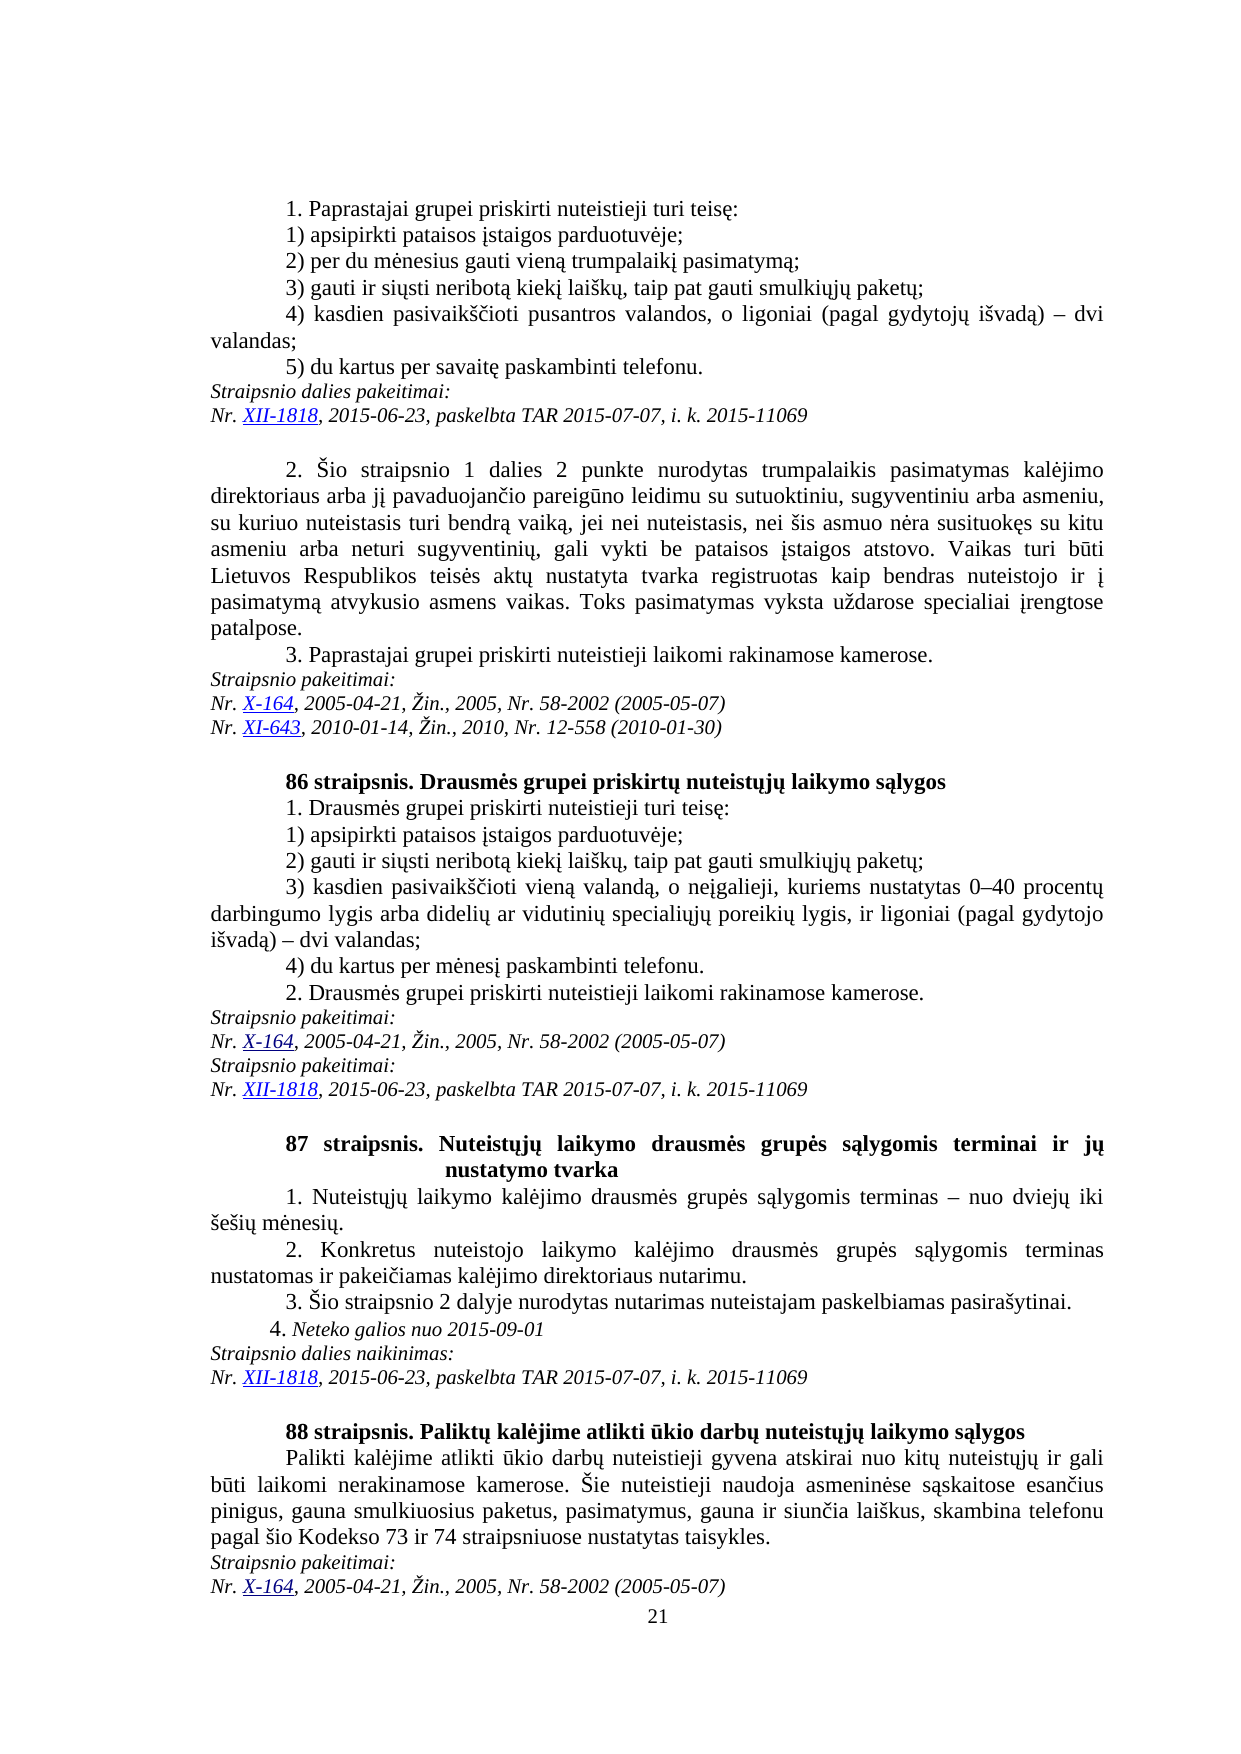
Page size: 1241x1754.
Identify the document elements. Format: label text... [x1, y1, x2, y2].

text 1. Paprastajai grupei priskirti nuteistieji turi teisę: [210, 195, 1105, 221]
text 5) du kartus per savaitę paskambinti telefonu. [210, 353, 1105, 379]
text 4. Neteko galios nuo 2015-09-01 [210, 1315, 1105, 1341]
text 1. Drausmės grupei priskirti nuteistieji turi teisę: [210, 794, 1105, 821]
text 4) kasdien pasivaikščioti pusantros valandos, o ligoniai (pagal gydytojų išvadą) – dvi valandas; [210, 300, 1105, 353]
text Nr. X-164, 2005-04-21, Žin., 2005, Nr. 58-2002 (2005-05-07) [210, 691, 1105, 715]
text 2) per du mėnesius gauti vieną trumpalaikį pasimatymą; [210, 248, 1105, 274]
text Straipsnio pakeitimai: [210, 667, 1105, 691]
text 88 straipsnis. Paliktų kalėjime atlikti ūkio darbų nuteistųjų laikymo sąlygos [210, 1418, 1105, 1444]
text 1) apsipirkti pataisos įstaigos parduotuvėje; [210, 821, 1105, 847]
text 87 straipsnis. Nuteistųjų laikymo drausmės grupės sąlygomis terminai ir jų nustatymo tvarka [285, 1130, 1105, 1183]
text 3. Paprastajai grupei priskirti nuteistieji laikomi rakinamose kamerose. [210, 641, 1105, 667]
text 2. Konkretus nuteistojo laikymo kalėjimo drausmės grupės sąlygomis terminas nustatomas ir pakeičiamas kalėjimo direktoriaus nutarimu. [210, 1236, 1105, 1288]
text Straipsnio pakeitimai: [210, 1005, 1105, 1029]
text 4) du kartus per mėnesį paskambinti telefonu. [210, 952, 1105, 979]
text Straipsnio dalies pakeitimai: [210, 379, 1105, 403]
text Nr. X-164, 2005-04-21, Žin., 2005, Nr. 58-2002 (2005-05-07) [210, 1574, 1105, 1598]
text Straipsnio pakeitimai: [210, 1053, 1105, 1077]
text 1. Nuteistųjų laikymo kalėjimo drausmės grupės sąlygomis terminas – nuo dviejų iki šešių mėnesių. [210, 1183, 1105, 1236]
text Nr. XII-1818, 2015-06-23, paskelbta TAR 2015-07-07, i. k. 2015-11069 [210, 403, 1105, 427]
text Nr. XII-1818, 2015-06-23, paskelbta TAR 2015-07-07, i. k. 2015-11069 [210, 1365, 1105, 1389]
text Nr. XI-643, 2010-01-14, Žin., 2010, Nr. 12-558 (2010-01-30) [210, 715, 1105, 739]
text 3) gauti ir siųsti neribotą kiekį laiškų, taip pat gauti smulkiųjų paketų; [210, 274, 1105, 300]
text 2. Šio straipsnio 1 dalies 2 punkte nurodytas trumpalaikis pasimatymas kalėjimo direktoriaus arba jį pavaduojančio pareigūno leidimu su sutuoktiniu, sugyventiniu arba asmeniu, su kuriuo nuteistasis turi bendrą vaiką, jei nei nuteistasis, nei šis asmuo nėra susituokęs su kitu asmeniu arba neturi sugyventinių, gali vykti be pataisos įstaigos atstovo. Vaikas turi būti Lietuvos Respublikos teisės aktų nustatyta tvarka registruotas kaip bendras nuteistojo ir į pasimatymą atvykusio asmens vaikas. Toks pasimatymas vyksta uždarose specialiai įrengtose patalpose. [210, 456, 1105, 641]
text 1) apsipirkti pataisos įstaigos parduotuvėje; [210, 221, 1105, 248]
text Nr. XII-1818, 2015-06-23, paskelbta TAR 2015-07-07, i. k. 2015-11069 [210, 1077, 1105, 1101]
text 3) kasdien pasivaikščioti vieną valandą, o neįgalieji, kuriems nustatytas 0–40 procentų darbingumo lygis arba didelių ar vidutinių specialiųjų poreikių lygis, ir ligoniai (pagal gydytojo išvadą) – dvi valandas; [210, 873, 1105, 952]
text Straipsnio pakeitimai: [210, 1550, 1105, 1574]
text 3. Šio straipsnio 2 dalyje nurodytas nutarimas nuteistajam paskelbiamas pasirašytinai. [210, 1288, 1105, 1315]
text Straipsnio dalies naikinimas: [210, 1341, 1105, 1365]
text Nr. X-164, 2005-04-21, Žin., 2005, Nr. 58-2002 (2005-05-07) [210, 1029, 1105, 1053]
text Palikti kalėjime atlikti ūkio darbų nuteistieji gyvena atskirai nuo kitų nuteistųjų ir gali būti laikomi nerakinamose kamerose. Šie nuteistieji naudoja asmeninėse sąskaitose esančius pinigus, gauna smulkiuosius paketus, pasimatymus, gauna ir siunčia laiškus, skambina telefonu pagal šio Kodekso 73 ir 74 straipsniuose nustatytas taisykles. [210, 1444, 1105, 1550]
text 2. Drausmės grupei priskirti nuteistieji laikomi rakinamose kamerose. [210, 979, 1105, 1005]
text 2) gauti ir siųsti neribotą kiekį laiškų, taip pat gauti smulkiųjų paketų; [210, 847, 1105, 873]
text 86 straipsnis. Drausmės grupei priskirtų nuteistųjų laikymo sąlygos [210, 768, 1105, 794]
